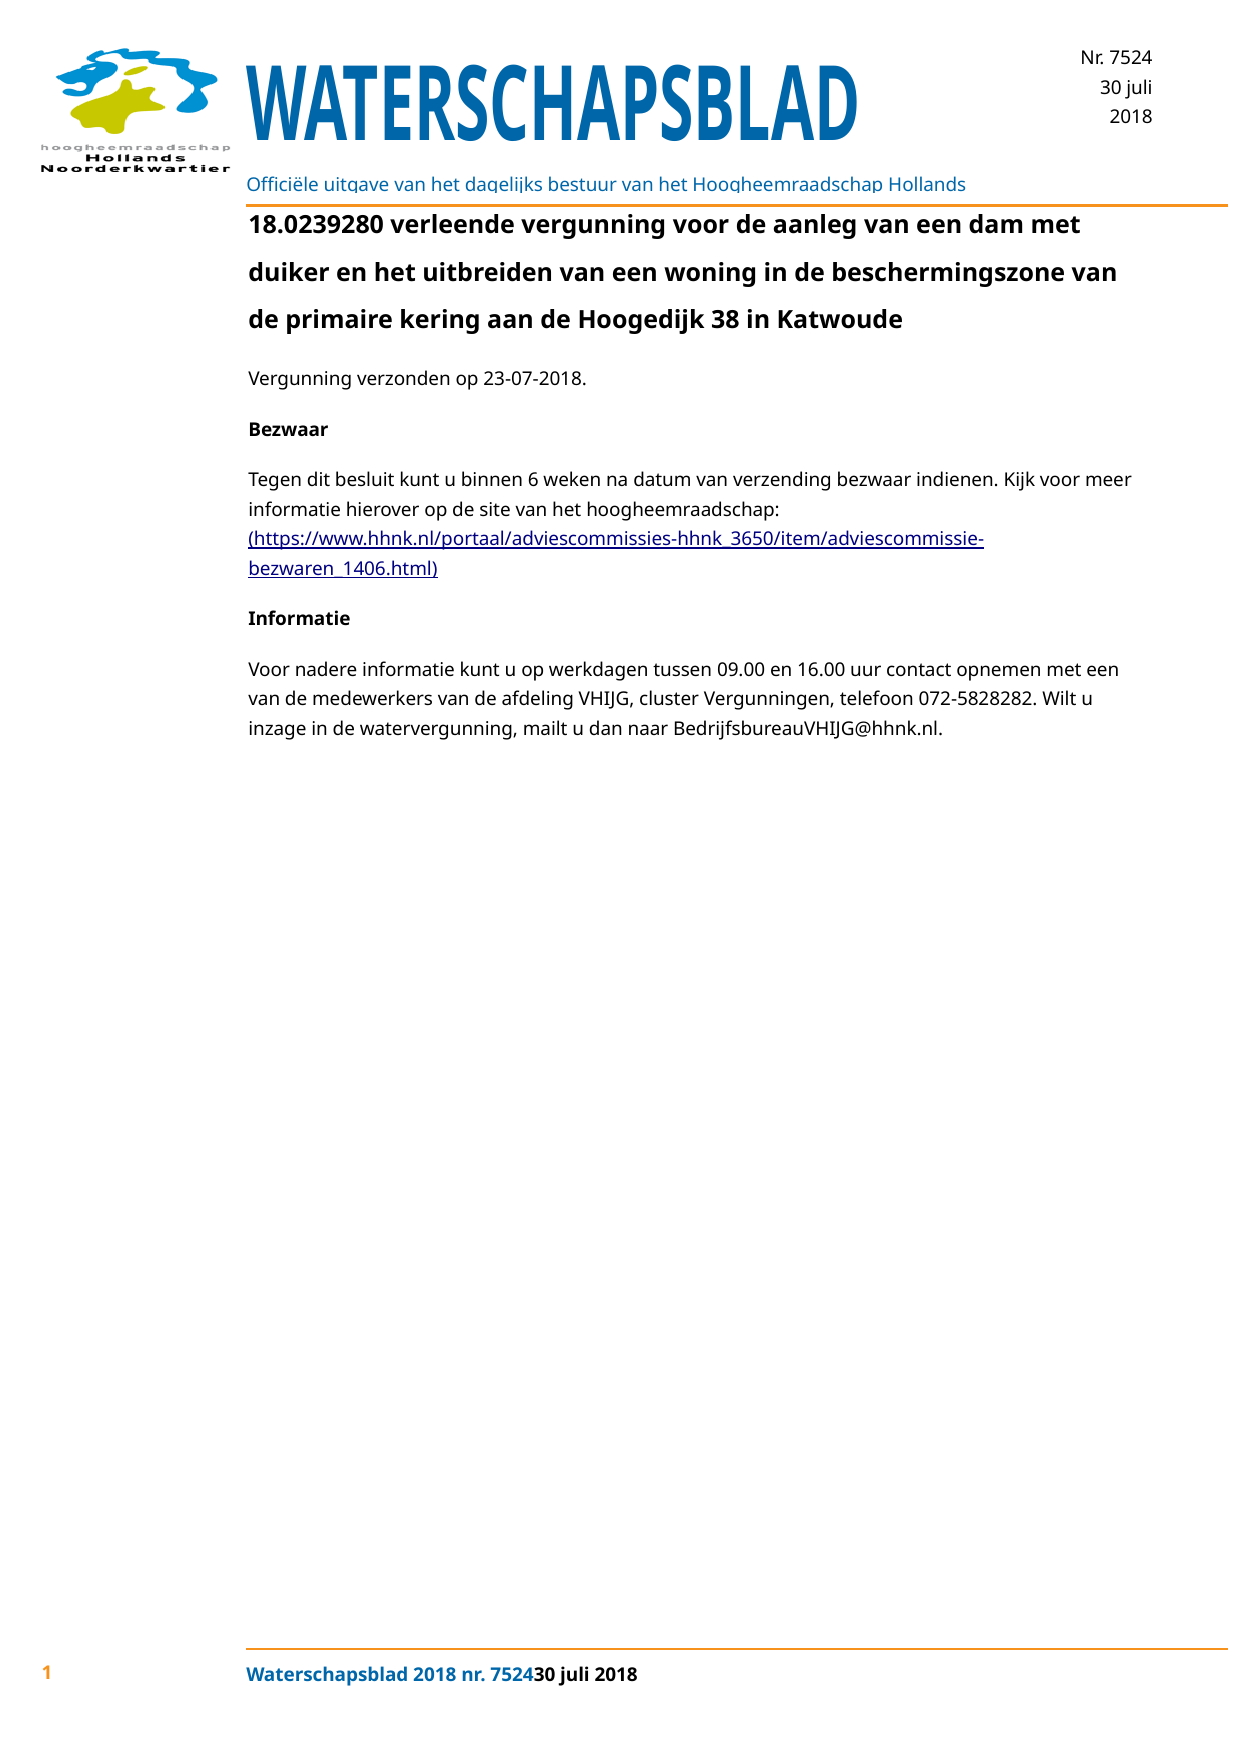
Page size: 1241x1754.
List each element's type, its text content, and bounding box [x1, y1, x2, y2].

picture [41, 47, 231, 172]
text Tegen dit besluit kunt u binnen 6 weken na datum van verzending bezwaar indienen. Kijk voor meer informatie hierover op de site van het hoogheemraadschap: (https://www.hhnk.nl/portaal/adviescommissies-hhnk_3650/item/adviescommissie-bezwaren_1406.html) [248, 466, 1152, 581]
text Voor nadere informatie kunt u op werkdagen tussen 09.00 en 16.00 uur contact opnemen met een van de medewerkers van de afdeling VHIJG, cluster Vergunningen, telefoon 072-5828282. Wilt u inzage in de watervergunning, mailt u dan naar BedrijfsbureauVHIJG@hhnk.nl. [248, 656, 1152, 741]
text Bezwaar [248, 416, 1152, 442]
text 18.0239280 verleende vergunning voor de aanleg van een dam met duiker en het uitbreiden van een woning in de beschermingszone van de primaire kering aan de Hoogedijk 38 in Katwoude [248, 207, 1152, 336]
text Vergunning verzonden op 23-07-2018. [248, 366, 1152, 391]
text Informatie [248, 606, 1152, 631]
